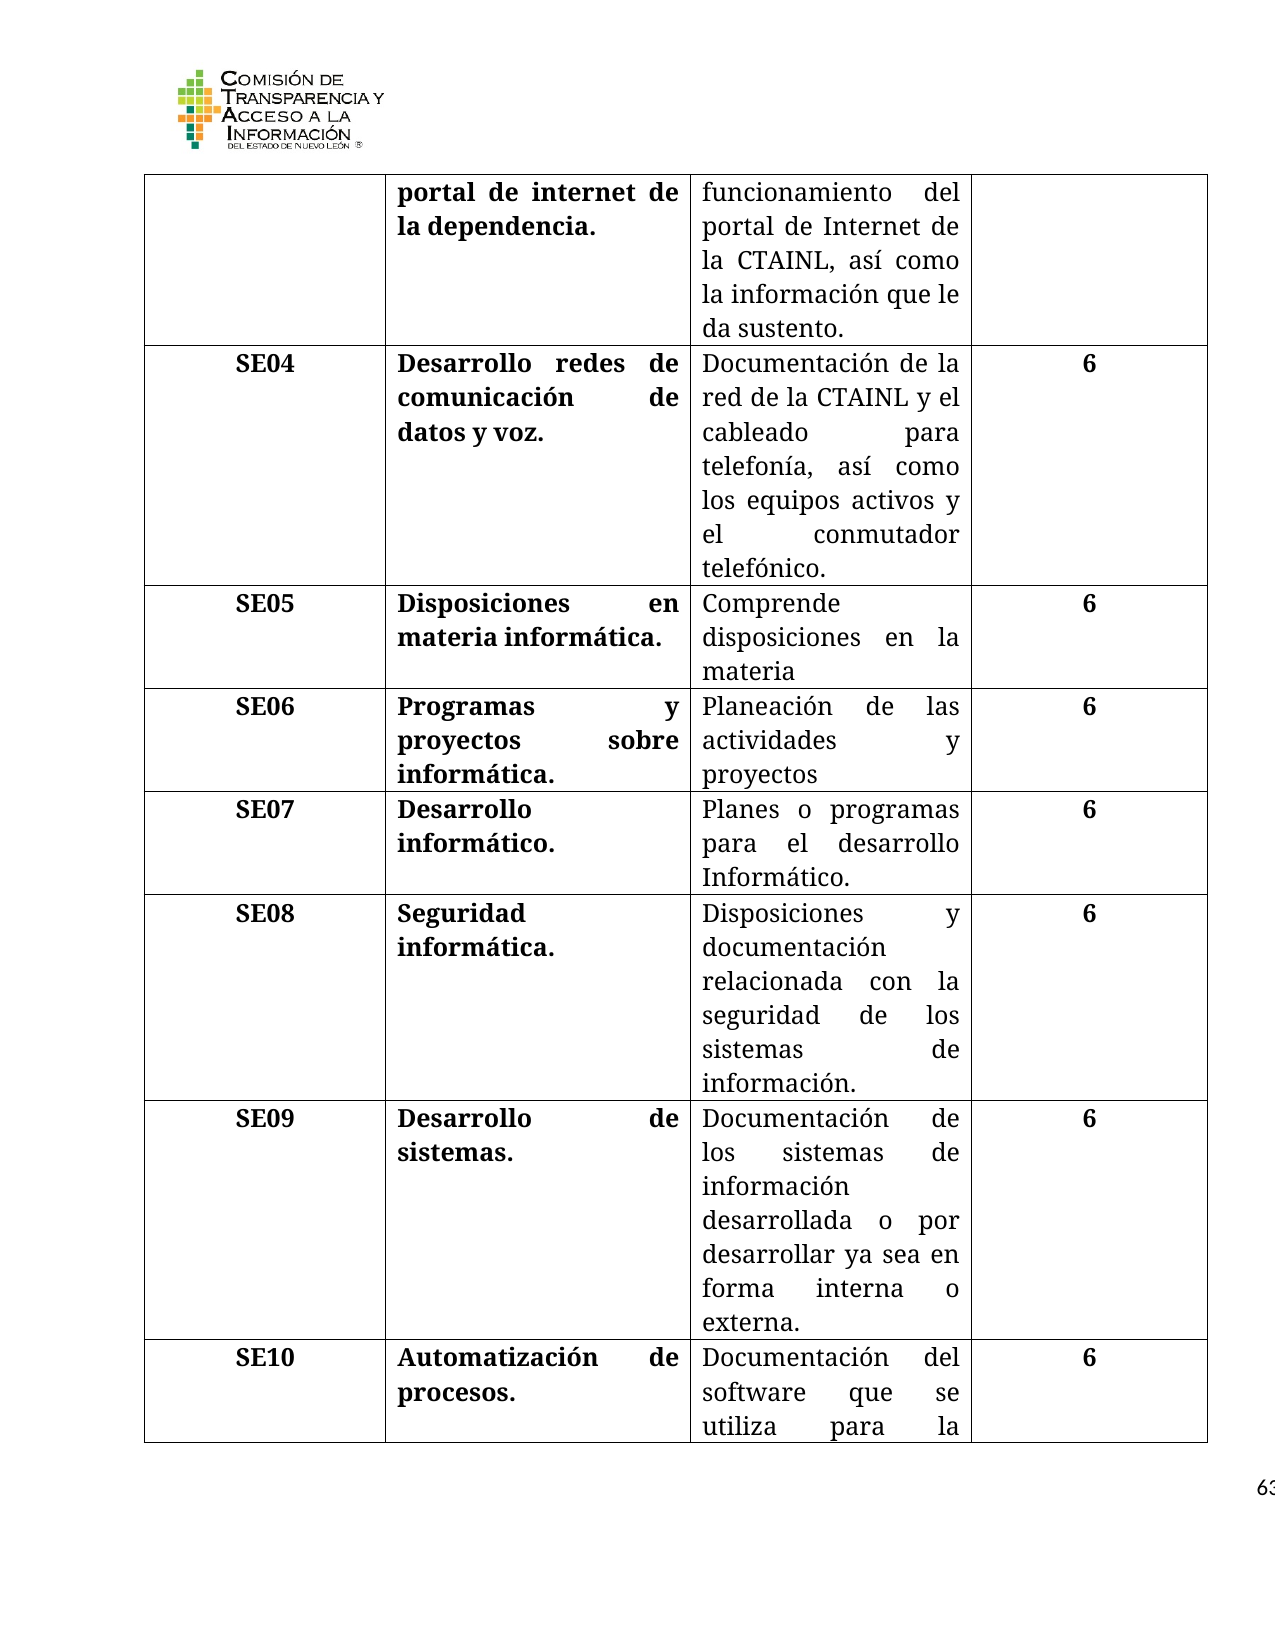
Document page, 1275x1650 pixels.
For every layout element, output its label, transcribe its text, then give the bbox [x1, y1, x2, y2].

table_cell [972, 175, 1207, 345]
table_cell 6 [972, 586, 1207, 688]
table_cell SE05 [145, 586, 385, 688]
table_cell SE09 [145, 1101, 385, 1339]
table_cell Disposiciones y documentación relacionada con la seguridad de los sistemas de información. [691, 895, 971, 1099]
table_cell funcionamiento del portal de Internet de la CTAINL, así como la información que le da sustento. [691, 175, 971, 345]
table_cell Documentación del software que se utiliza para la [691, 1340, 971, 1442]
table_cell 6 [972, 346, 1207, 584]
table_cell Seguridad informática. [386, 895, 690, 1099]
table_cell Disposiciones en materia informática. [386, 586, 690, 688]
table_cell Desarrollo redes de comunicación de datos y voz. [386, 346, 690, 584]
table_cell 6 [972, 895, 1207, 1099]
table_cell Programas y proyectos sobre informática. [386, 689, 690, 791]
table_cell 6 [972, 689, 1207, 791]
table_cell Planes o programas para el desarrollo Informático. [691, 792, 971, 894]
table_cell Planeación de las actividades y proyectos [691, 689, 971, 791]
table_cell portal de internet de la dependencia. [386, 175, 690, 345]
table_cell Comprende disposiciones en la materia [691, 586, 971, 688]
table_cell SE04 [145, 346, 385, 584]
table_cell Desarrollo informático. [386, 792, 690, 894]
table_cell SE07 [145, 792, 385, 894]
table_cell [145, 175, 385, 345]
table_cell SE10 [145, 1340, 385, 1442]
table_cell SE06 [145, 689, 385, 791]
table_cell 6 [972, 1101, 1207, 1339]
table_cell 6 [972, 1340, 1207, 1442]
table_cell Automatización de procesos. [386, 1340, 690, 1442]
table_cell Documentación de la red de la CTAINL y el cableado para telefonía, así como los equipos activos y el conmutador telefónico. [691, 346, 971, 584]
table_cell Documentación de los sistemas de información desarrollada o por desarrollar ya sea en forma interna o externa. [691, 1101, 971, 1339]
table_cell 6 [972, 792, 1207, 894]
table_cell SE08 [145, 895, 385, 1099]
table_cell Desarrollo de sistemas. [386, 1101, 690, 1339]
